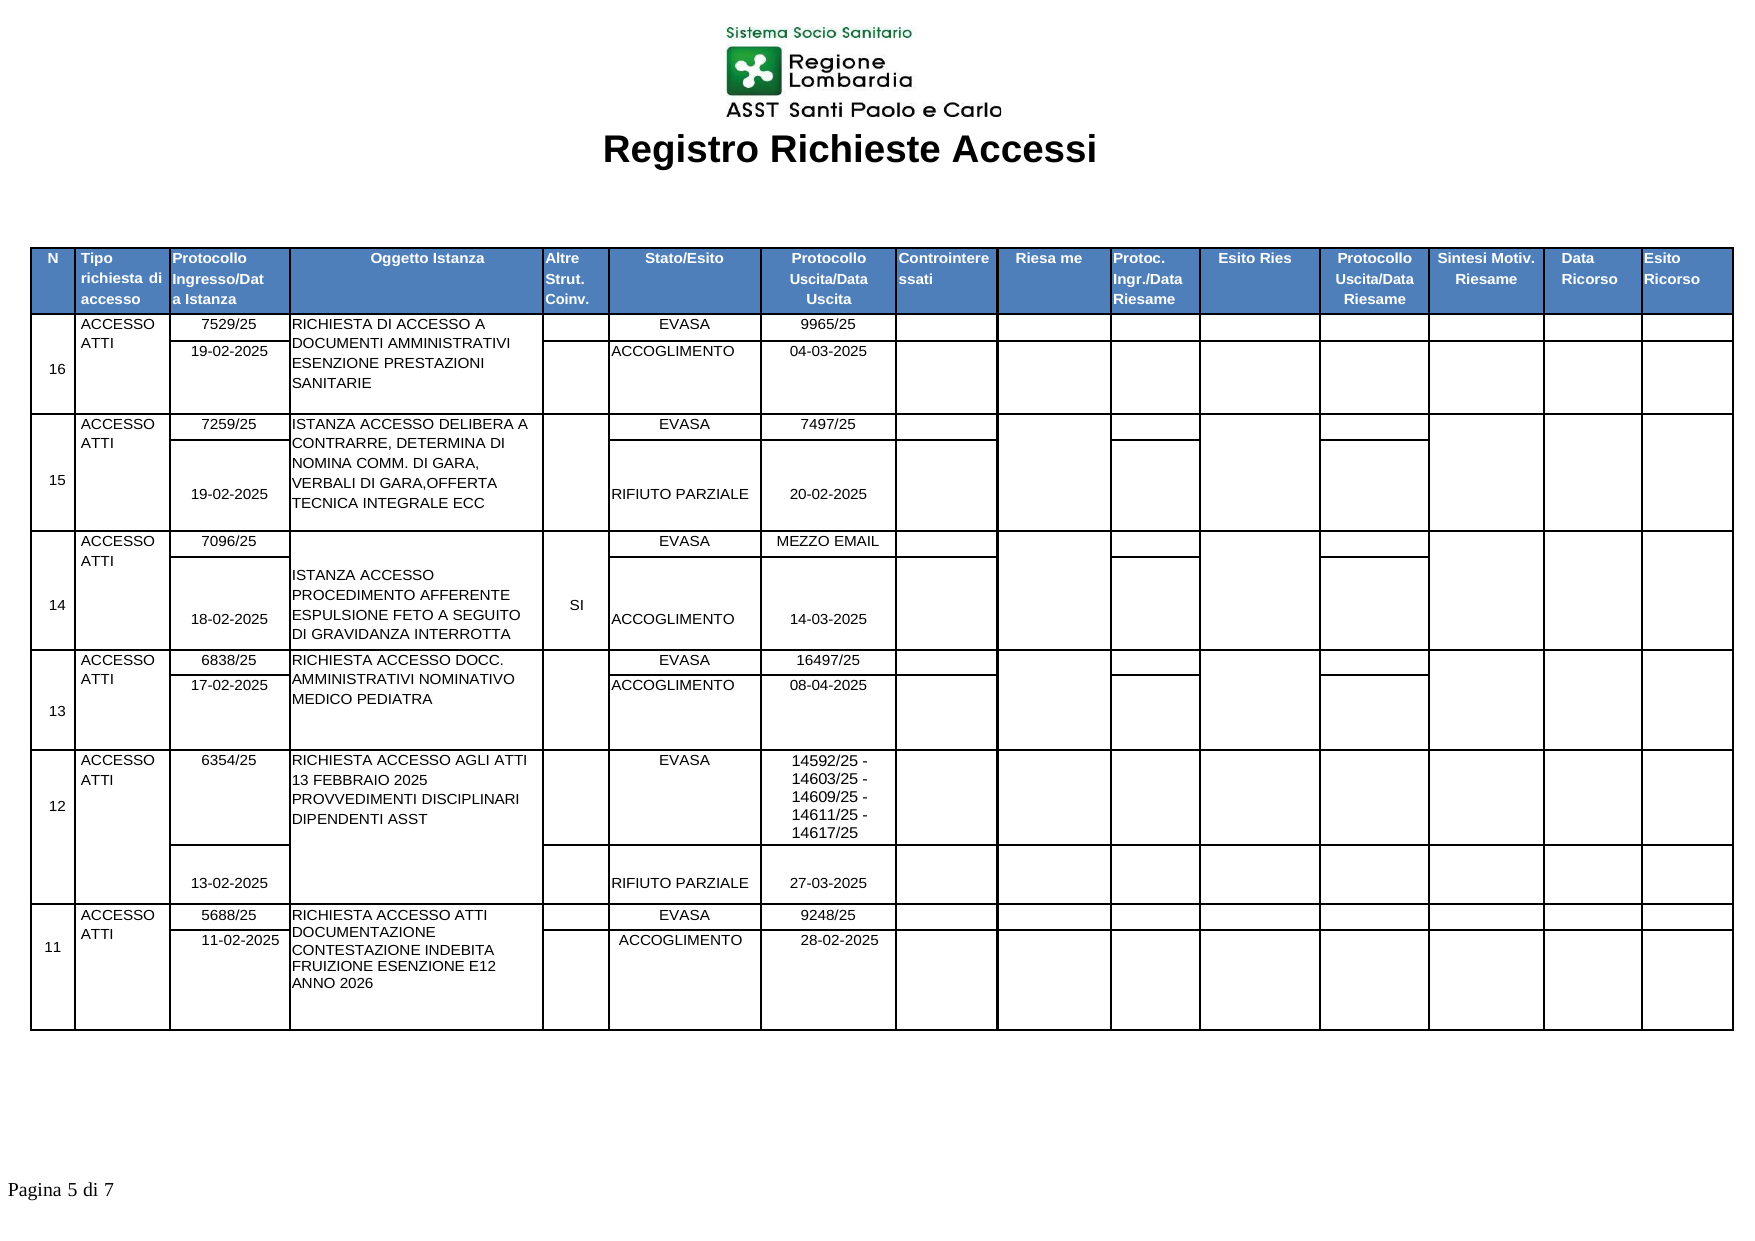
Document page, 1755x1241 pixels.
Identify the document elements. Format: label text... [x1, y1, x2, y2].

table_cell [999, 315, 1110, 340]
table_cell [544, 415, 608, 530]
table_cell [1201, 651, 1319, 749]
table_cell 14592/25 - 14603/25 - 14609/25 - 14611/25 -14617/25 [762, 751, 895, 844]
table_cell [1545, 931, 1641, 1028]
table_cell ACCESSO ATTI [76, 651, 169, 749]
table_cell [1321, 751, 1428, 844]
table_cell [897, 905, 996, 929]
table_cell [1112, 651, 1199, 674]
table_cell [1112, 751, 1199, 844]
table_cell [897, 441, 996, 530]
table_header Esito Ries [1201, 249, 1319, 313]
table_cell [1112, 532, 1199, 556]
table_cell [1201, 931, 1319, 1028]
table_cell RIFIUTO PARZIALE [610, 441, 760, 530]
table_cell [1643, 905, 1732, 929]
table_header Protocollo Uscita/Data Riesame [1321, 249, 1428, 313]
table_cell [897, 846, 996, 903]
table_cell [1545, 751, 1641, 844]
table_cell RICHIESTA ACCESSO ATTI DOCUMENTAZIONE CONTESTAZIONE INDEBITA FRUIZIONE ESENZIONE E12 ANNO 2026 [291, 905, 542, 1028]
table_header Protocollo Uscita/Data Uscita [762, 249, 895, 313]
table_cell [999, 651, 1110, 749]
table_cell EVASA [610, 315, 760, 340]
table_cell [897, 532, 996, 556]
table_cell [1643, 651, 1732, 749]
table_cell [1545, 342, 1641, 413]
table_cell ISTANZA ACCESSO DELIBERA A CONTRARRE, DETERMINA DI NOMINA COMM. DI GARA, VERBALI DI GARA,OFFERTA TECNICA INTEGRALE ECC [291, 415, 542, 530]
table_header Sintesi Motiv. Riesame [1430, 249, 1543, 313]
table_cell [1643, 846, 1732, 903]
table_cell [1430, 905, 1543, 929]
table_cell EVASA [610, 651, 760, 674]
table_cell ACCESSO ATTI [76, 315, 169, 413]
table_cell [1112, 441, 1199, 530]
table_cell [999, 532, 1110, 648]
table_cell [999, 931, 1110, 1028]
table_cell ACCESSO ATTI [76, 751, 169, 903]
table_cell [1321, 676, 1428, 749]
table_header Oggetto Istanza [291, 249, 542, 313]
table_cell MEZZO EMAIL [762, 532, 895, 556]
table_cell [1112, 558, 1199, 648]
table_cell 16 [32, 315, 74, 413]
table_cell 08-04-2025 [762, 676, 895, 749]
table_cell [1201, 342, 1319, 413]
table_cell [897, 315, 996, 340]
table_header Riesa me [999, 249, 1110, 313]
table_cell [1321, 315, 1428, 340]
picture [726, 27, 1002, 117]
table_header N [32, 249, 74, 313]
table_cell [544, 931, 608, 1028]
table_cell [1643, 931, 1732, 1028]
table_cell [897, 558, 996, 648]
table_cell [1321, 441, 1428, 530]
table_cell 7259/25 [171, 415, 289, 438]
table_cell [544, 751, 608, 844]
table_cell [1201, 905, 1319, 929]
table_cell ISTANZA ACCESSO PROCEDIMENTO AFFERENTE ESPULSIONE FETO A SEGUITO DI GRAVIDANZA INTERROTTA [291, 532, 542, 648]
table_cell 11-02-2025 [171, 931, 289, 1028]
table_cell [1545, 532, 1641, 648]
table_cell 13-02-2025 [171, 846, 289, 903]
table_cell [544, 651, 608, 749]
table_cell 7497/25 [762, 415, 895, 438]
table_cell [999, 751, 1110, 844]
table_cell [1430, 342, 1543, 413]
table_cell [1201, 751, 1319, 844]
table_cell [897, 931, 996, 1028]
table_cell 12 [32, 751, 74, 903]
table_cell 19-02-2025 [171, 441, 289, 530]
table_cell 04-03-2025 [762, 342, 895, 413]
table_cell [1430, 846, 1543, 903]
table_cell [897, 676, 996, 749]
table_header Protoc. Ingr./Data Riesame [1112, 249, 1199, 313]
table_header Tipo richiesta di accesso [76, 249, 169, 313]
table_cell 16497/25 [762, 651, 895, 674]
table_cell [1430, 532, 1543, 648]
table_cell [1201, 846, 1319, 903]
table_cell [1321, 558, 1428, 648]
table_cell 20-02-2025 [762, 441, 895, 530]
table_cell [1430, 315, 1543, 340]
table_cell 11 [32, 905, 74, 1028]
table_cell [1643, 315, 1732, 340]
table_cell EVASA [610, 415, 760, 438]
table_cell 13 [32, 651, 74, 749]
table_cell [1321, 651, 1428, 674]
table_cell [1321, 532, 1428, 556]
table_cell [1112, 415, 1199, 438]
table_cell 9248/25 [762, 905, 895, 929]
table_cell ACCESSO ATTI [76, 905, 169, 1028]
table_cell [1112, 342, 1199, 413]
table_cell [1112, 676, 1199, 749]
table_cell [999, 342, 1110, 413]
table_cell [1112, 905, 1199, 929]
table_cell [1321, 342, 1428, 413]
table_cell [897, 751, 996, 844]
table_cell ACCESSO ATTI [76, 415, 169, 530]
table_cell [1112, 931, 1199, 1028]
table_header Stato/Esito [610, 249, 760, 313]
table_cell [1545, 846, 1641, 903]
table_cell [1430, 651, 1543, 749]
table_cell [1112, 846, 1199, 903]
table_cell 14-03-2025 [762, 558, 895, 648]
table_cell 5688/25 [171, 905, 289, 929]
table_cell [897, 415, 996, 438]
table_header Controintere ssati [897, 249, 996, 313]
table_header Protocollo Ingresso/Dat a Istanza [171, 249, 289, 313]
table_cell ACCOGLIMENTO [610, 676, 760, 749]
table_cell ACCESSO ATTI [76, 532, 169, 648]
table_cell [1545, 315, 1641, 340]
table_cell 6354/25 [171, 751, 289, 844]
table_cell [544, 315, 608, 340]
table_cell [999, 846, 1110, 903]
table_cell [1112, 315, 1199, 340]
table_cell [1643, 532, 1732, 648]
table_cell [1545, 415, 1641, 530]
table_cell EVASA [610, 532, 760, 556]
table_cell [1643, 342, 1732, 413]
table_cell [544, 846, 608, 903]
table_cell [1643, 415, 1732, 530]
table_cell 7529/25 [171, 315, 289, 340]
table_cell 18-02-2025 [171, 558, 289, 648]
table_cell 6838/25 [171, 651, 289, 674]
table_cell [1321, 931, 1428, 1028]
table_cell [1201, 315, 1319, 340]
table_cell [1643, 751, 1732, 844]
table_cell [999, 905, 1110, 929]
table_cell 28-02-2025 [762, 931, 895, 1028]
table_cell [897, 342, 996, 413]
table_cell [1430, 415, 1543, 530]
table_cell RICHIESTA ACCESSO DOCC. AMMINISTRATIVI NOMINATIVO MEDICO PEDIATRA [291, 651, 542, 749]
table_cell ACCOGLIMENTO [610, 558, 760, 648]
table_cell [897, 651, 996, 674]
table_cell [1321, 415, 1428, 438]
table_cell 9965/25 [762, 315, 895, 340]
table_cell RICHIESTA ACCESSO AGLI ATTI 13 FEBBRAIO 2025 PROVVEDIMENTI DISCIPLINARI DIPENDENTI ASST [291, 751, 542, 903]
table_cell ACCOGLIMENTO [610, 931, 760, 1028]
table_cell RICHIESTA DI ACCESSO A DOCUMENTI AMMINISTRATIVI ESENZIONE PRESTAZIONI SANITARIE [291, 315, 542, 413]
table_cell ACCOGLIMENTO [610, 342, 760, 413]
table_cell 17-02-2025 [171, 676, 289, 749]
table_cell 19-02-2025 [171, 342, 289, 413]
table_cell 14 [32, 532, 74, 648]
table_cell [1321, 905, 1428, 929]
table_cell EVASA [610, 751, 760, 844]
table_cell [1545, 651, 1641, 749]
table_cell 15 [32, 415, 74, 530]
table_cell RIFIUTO PARZIALE [610, 846, 760, 903]
table_cell 27-03-2025 [762, 846, 895, 903]
table_cell [1430, 931, 1543, 1028]
table_cell EVASA [610, 905, 760, 929]
table_header Data Ricorso [1545, 249, 1641, 313]
table_header Esito Ricorso [1643, 249, 1732, 313]
table_cell [1545, 905, 1641, 929]
table_cell [999, 415, 1110, 530]
table_cell [544, 905, 608, 929]
table_cell [1201, 415, 1319, 530]
table_cell [1321, 846, 1428, 903]
table_cell [544, 342, 608, 413]
table_cell [1201, 532, 1319, 648]
table_cell SI [544, 532, 608, 648]
table_header Altre Strut. Coinv. [544, 249, 608, 313]
table_cell 7096/25 [171, 532, 289, 556]
table_cell [1430, 751, 1543, 844]
